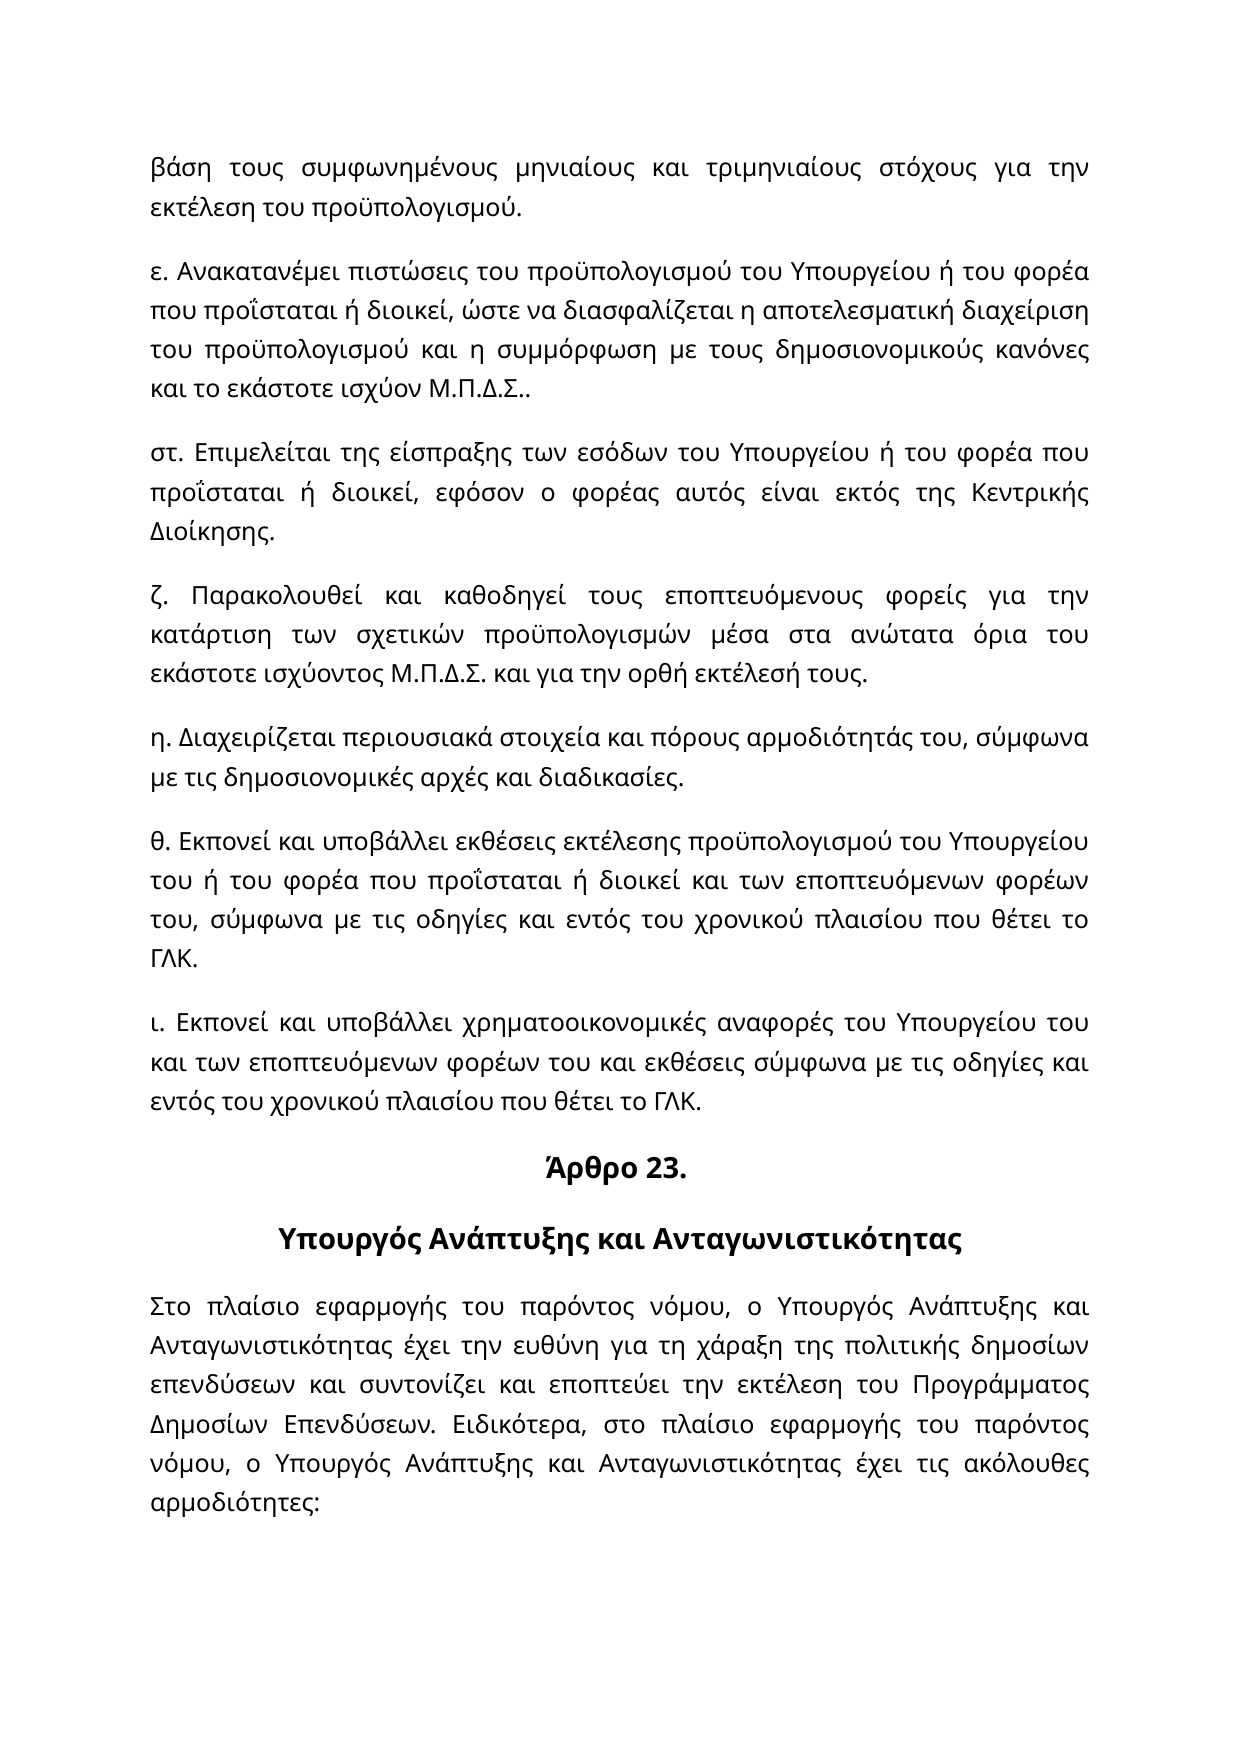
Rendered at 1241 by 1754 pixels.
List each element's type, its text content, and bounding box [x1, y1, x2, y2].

text ε. Ανακατανέμει πιστώσεις του προϋπολογισμού του Υπουργείου ή του φορέα που προΐσταται ή διοικεί, ώστε να διασφαλίζεται η αποτελεσματική διαχείριση του προϋπολογισμού και η συμμόρφωση με τους δημοσιονομικούς κανόνες και το εκάστοτε ισχύον Μ.Π.Δ.Σ.. [150, 253, 1090, 405]
text ι. Εκπονεί και υποβάλλει χρηματοοικονομικές αναφορές του Υπουργείου του και των εποπτευόμενων φορέων του και εκθέσεις σύμφωνα με τις οδηγίες και εντός του χρονικού πλαισίου που θέτει το ΓΛΚ. [150, 1005, 1090, 1117]
text στ. Επιμελείται της είσπραξης των εσόδων του Υπουργείου ή του φορέα που προΐσταται ή διοικεί, εφόσον ο φορέας αυτός είναι εκτός της Κεντρικής Διοίκησης. [150, 435, 1090, 547]
subtitle Άρθρο 23. [150, 1147, 1090, 1187]
text βάση τους συμφωνημένους μηνιαίους και τριμηνιαίους στόχους για την εκτέλεση του προϋπολογισμού. [150, 150, 1090, 223]
text ζ. Παρακολουθεί και καθοδηγεί τους εποπτευόμενους φορείς για την κατάρτιση των σχετικών προϋπολογισμών μέσα στα ανώτατα όρια του εκάστοτε ισχύοντος Μ.Π.Δ.Σ. και για την ορθή εκτέλεσή τους. [150, 577, 1090, 690]
text θ. Εκπονεί και υποβάλλει εκθέσεις εκτέλεσης προϋπολογισμού του Υπουργείου του ή του φορέα που προΐσταται ή διοικεί και των εποπτευόμενων φορέων του, σύμφωνα με τις οδηγίες και εντός του χρονικού πλαισίου που θέτει το ΓΛΚ. [150, 823, 1090, 975]
text η. Διαχειρίζεται περιουσιακά στοιχεία και πόρους αρμοδιότητάς του, σύμφωνα με τις δημοσιονομικές αρχές και διαδικασίες. [150, 720, 1090, 793]
subtitle Υπουργός Ανάπτυξης και Ανταγωνιστικότητας [150, 1218, 1090, 1258]
text Στο πλαίσιο εφαρμογής του παρόντος νόμου, ο Υπουργός Ανάπτυξης και Ανταγωνιστικότητας έχει την ευθύνη για τη χάραξη της πολιτικής δημοσίων επενδύσεων και συντονίζει και εποπτεύει την εκτέλεση του Προγράμματος Δημοσίων Επενδύσεων. Ειδικότερα, στο πλαίσιο εφαρμογής του παρόντος νόμου, ο Υπουργός Ανάπτυξης και Ανταγωνιστικότητας έχει τις ακόλουθες αρμοδιότητες: [150, 1289, 1090, 1519]
